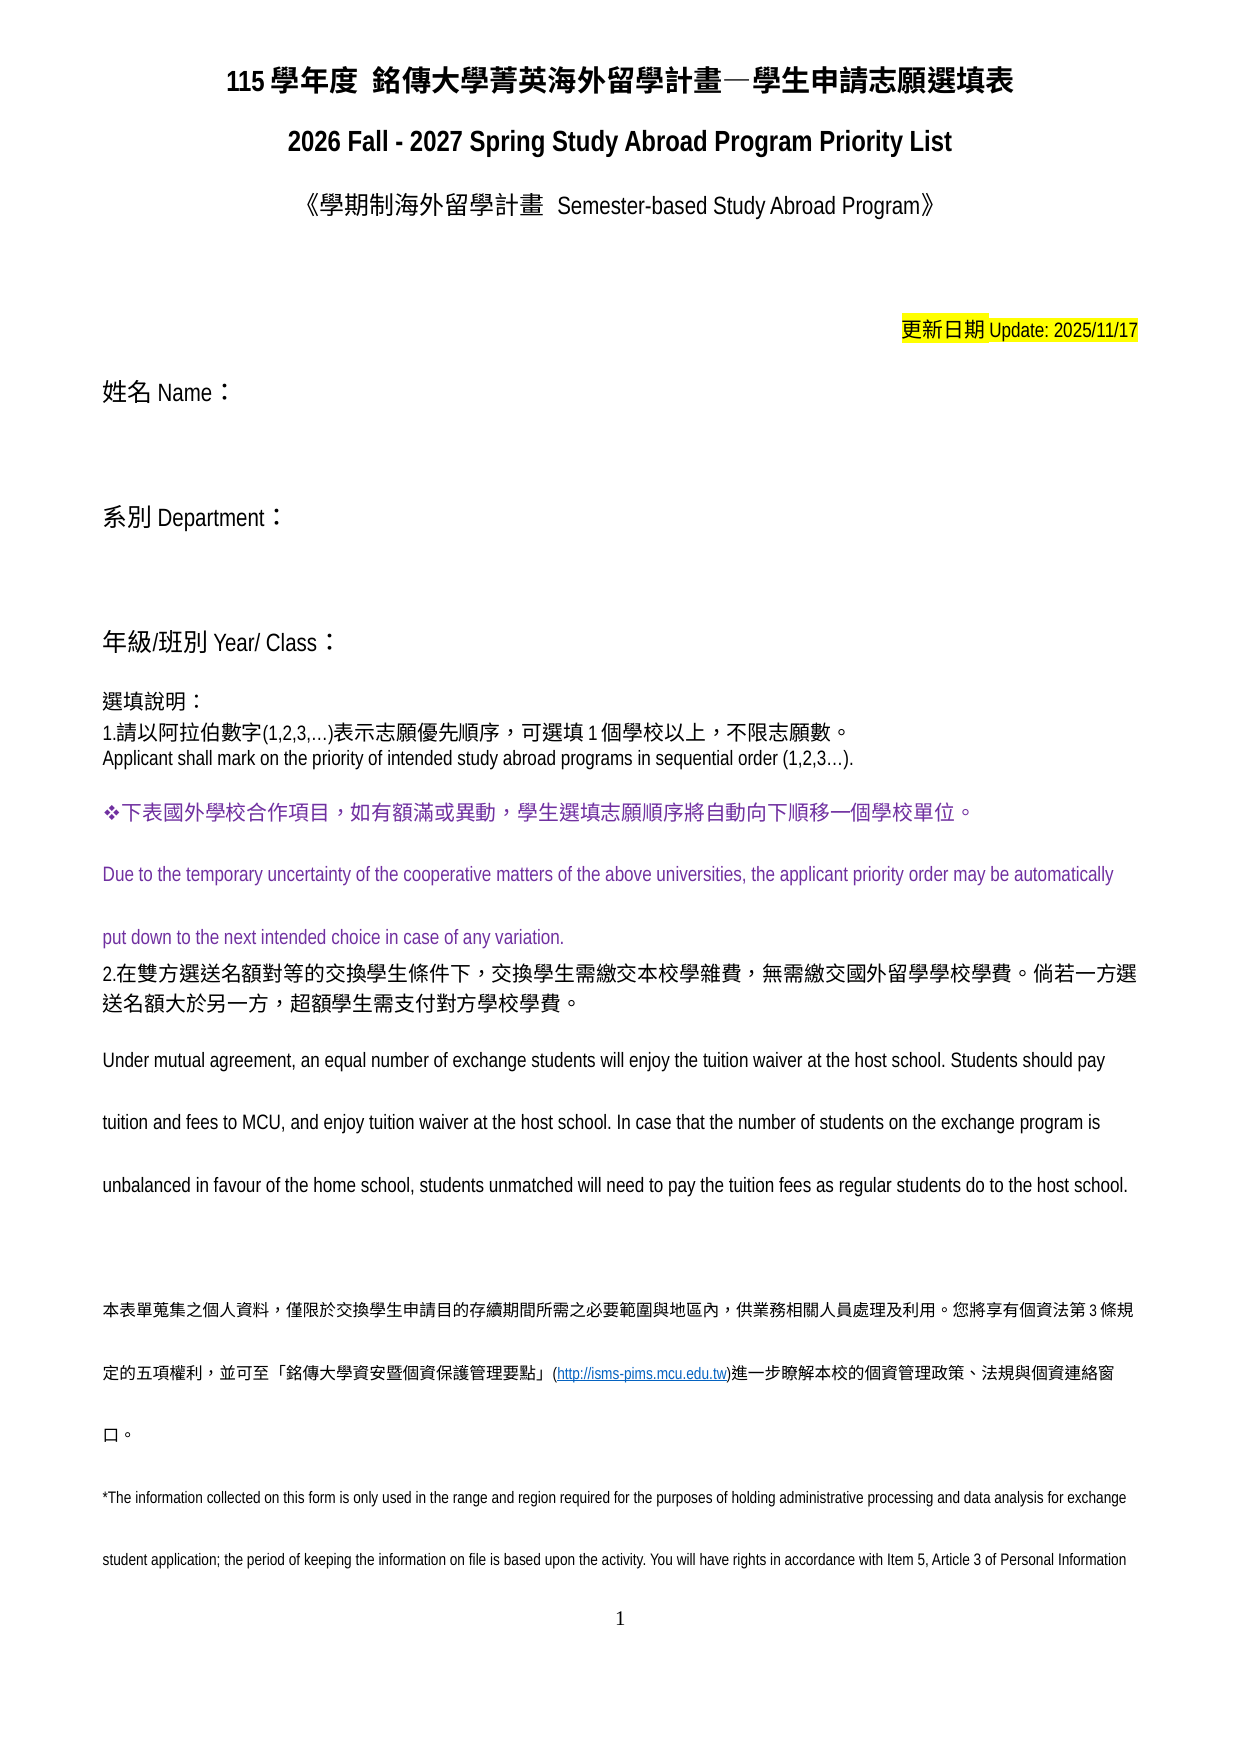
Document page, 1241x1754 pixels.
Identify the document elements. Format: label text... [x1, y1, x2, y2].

table_header 115學年度 銘傳大學菁英海外留學計畫—學生申請志願選填表 2026 Fall - 2027 Spring Study Abroad Program Priority List 《學期制海外留學計畫 Semester-based Study Abroad Program》 更新日期Update: 2025/11/17 姓名Name： 系別Department： 年級/班別Year/ Class： 選填說明： 1.請以阿拉伯數字(1,2,3,…)表示志願優先順序，可選填1個學校以上，不限志願數。 Applicant shall mark on the priority of intended study abroad programs in sequential order (1,2,3…). 下表國外學校合作項目，如有額滿或異動，學生選填志願順序將自動向下順移一個學校單位。 Due to the temporary uncertainty of the cooperative matters of the above universities, the applicant priority order may be automatically put down to the next intended choice in case of any variation. 2.在雙方選送名額對等的交換學生條件下，交換學生需繳交本校學雜費，無需繳交國外留學學校學費。倘若一方選送名額大於另一方，超額學生需支付對方學校學費。 Under mutual agreement, an equal number of exchange students will enjoy the tuition waiver at the host school. Students should pay tuition and fees to MCU, and enjoy tuition waiver at the host school. In case that the number of students on the exchange program is unbalanced in favour of the home school, students unmatched will need to pay the tuition fees as regular students do to the host school. 本表單蒐集之個人資料，僅限於交換學生申請目的存續期間所需之必要範圍與地區內，供業務相關人員處理及利用。您將享有個資法第3條規定的五項權利，並可至「銘傳大學資安暨個資保護管理要點」(http://isms-pims.mcu.edu.tw)進一步瞭解本校的個資管理政策、法規與個資連絡窗口。 *The information collected on this form is only used in the range and region required for the purposes of holding administrative processing and data analysis for exchange student application; the period of keeping the information on file is based upon the activity. You will have rights in accordance with Item 5, Article 3 of Personal Information [91, 37, 1149, 1580]
